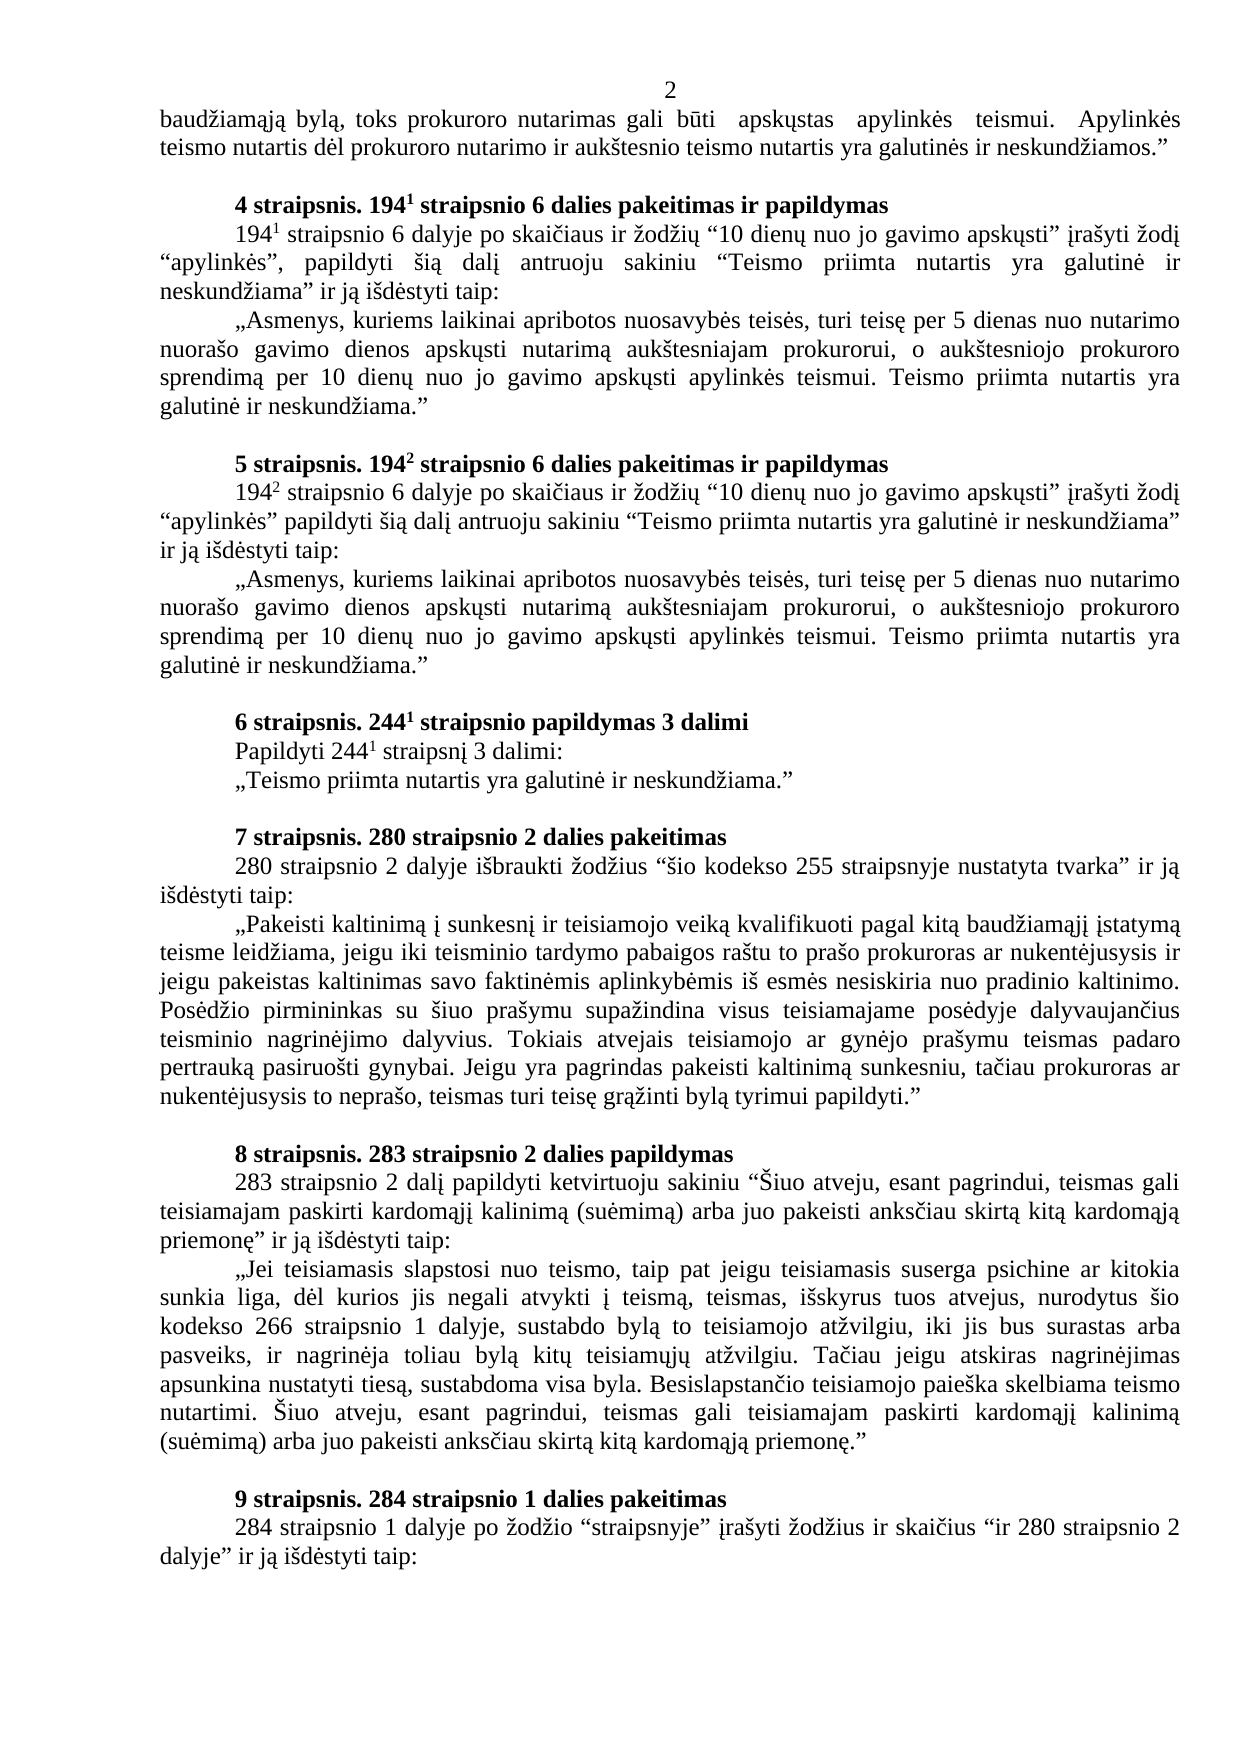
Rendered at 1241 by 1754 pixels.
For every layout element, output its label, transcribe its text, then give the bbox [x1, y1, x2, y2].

text „Jei teisiamasis slapstosi nuo teismo, taip pat jeigu teisiamasis suserga psichine ar kitokia sunkia liga, dėl kurios jis negali atvykti į teismą, teismas, išskyrus tuos atvejus, nurodytus šio kodekso 266 straipsnio 1 dalyje, sustabdo bylą to teisiamojo atžvilgiu, iki jis bus surastas arba pasveiks, ir nagrinėja toliau bylą kitų teisiamųjų atžvilgiu. Tačiau jeigu atskiras nagrinėjimas apsunkina nustatyti tiesą, sustabdoma visa byla. Besislapstančio teisiamojo paieška skelbiama teismo nutartimi. Šiuo atveju, esant pagrindui, teismas gali teisiamajam paskirti kardomąjį kalinimą (suėmimą) arba juo pakeisti anksčiau skirtą kitą kardomąją priemonę.” [159, 1254, 1181, 1455]
text 4 straipsnis. 1941 straipsnio 6 dalies pakeitimas ir papildymas [159, 190, 1181, 219]
text „Asmenys, kuriems laikinai apribotos nuosavybės teisės, turi teisę per 5 dienas nuo nutarimo nuorašo gavimo dienos apskųsti nutarimą aukštesniajam prokurorui, o aukštesniojo prokuroro sprendimą per 10 dienų nuo jo gavimo apskųsti apylinkės teismui. Teismo priimta nutartis yra galutinė ir neskundžiama.” [159, 564, 1181, 679]
text 280 straipsnio 2 dalyje išbraukti žodžius “šio kodekso 255 straipsnyje nustatyta tvarka” ir ją išdėstyti taip: [159, 851, 1181, 909]
text 8 straipsnis. 283 straipsnio 2 dalies papildymas [159, 1139, 1181, 1167]
text baudžiamąją bylą, toks prokuroro nutarimas gali būti apskųstas apylinkės teismui. Apylinkės teismo nutartis dėl prokuroro nutarimo ir aukštesnio teismo nutartis yra galutinės ir neskundžiamos.” [159, 104, 1181, 161]
text 284 straipsnio 1 dalyje po žodžio “straipsnyje” įrašyti žodžius ir skaičius “ir 280 straipsnio 2 dalyje” ir ją išdėstyti taip: [159, 1512, 1181, 1570]
text 5 straipsnis. 1942 straipsnio 6 dalies pakeitimas ir papildymas [159, 449, 1181, 477]
text 9 straipsnis. 284 straipsnio 1 dalies pakeitimas [159, 1484, 1181, 1512]
text 283 straipsnio 2 dalį papildyti ketvirtuoju sakiniu “Šiuo atveju, esant pagrindui, teismas gali teisiamajam paskirti kardomąjį kalinimą (suėmimą) arba juo pakeisti anksčiau skirtą kitą kardomąją priemonę” ir ją išdėstyti taip: [159, 1167, 1181, 1254]
text „Asmenys, kuriems laikinai apribotos nuosavybės teisės, turi teisę per 5 dienas nuo nutarimo nuorašo gavimo dienos apskųsti nutarimą aukštesniajam prokurorui, o aukštesniojo prokuroro sprendimą per 10 dienų nuo jo gavimo apskųsti apylinkės teismui. Teismo priimta nutartis yra galutinė ir neskundžiama.” [159, 305, 1181, 420]
text Papildyti 2441 straipsnį 3 dalimi: [159, 736, 1181, 765]
text „Teismo priimta nutartis yra galutinė ir neskundžiama.” [159, 765, 1181, 794]
text 1942 straipsnio 6 dalyje po skaičiaus ir žodžių “10 dienų nuo jo gavimo apskųsti” įrašyti žodį “apylinkės” papildyti šią dalį antruoju sakiniu “Teismo priimta nutartis yra galutinė ir neskundžiama” ir ją išdėstyti taip: [159, 477, 1181, 564]
text „Pakeisti kaltinimą į sunkesnį ir teisiamojo veiką kvalifikuoti pagal kitą baudžiamąjį įstatymą teisme leidžiama, jeigu iki teisminio tardymo pabaigos raštu to prašo prokuroras ar nukentėjusysis ir jeigu pakeistas kaltinimas savo faktinėmis aplinkybėmis iš esmės nesiskiria nuo pradinio kaltinimo. Posėdžio pirmininkas su šiuo prašymu supažindina visus teisiamajame posėdyje dalyvaujančius teisminio nagrinėjimo dalyvius. Tokiais atvejais teisiamojo ar gynėjo prašymu teismas padaro pertrauką pasiruošti gynybai. Jeigu yra pagrindas pakeisti kaltinimą sunkesniu, tačiau prokuroras ar nukentėjusysis to neprašo, teismas turi teisę grąžinti bylą tyrimui papildyti.” [159, 909, 1181, 1110]
text 1941 straipsnio 6 dalyje po skaičiaus ir žodžių “10 dienų nuo jo gavimo apskųsti” įrašyti žodį “apylinkės”, papildyti šią dalį antruoju sakiniu “Teismo priimta nutartis yra galutinė ir neskundžiama” ir ją išdėstyti taip: [159, 219, 1181, 305]
text 6 straipsnis. 2441 straipsnio papildymas 3 dalimi [159, 707, 1181, 736]
text 7 straipsnis. 280 straipsnio 2 dalies pakeitimas [159, 822, 1181, 851]
